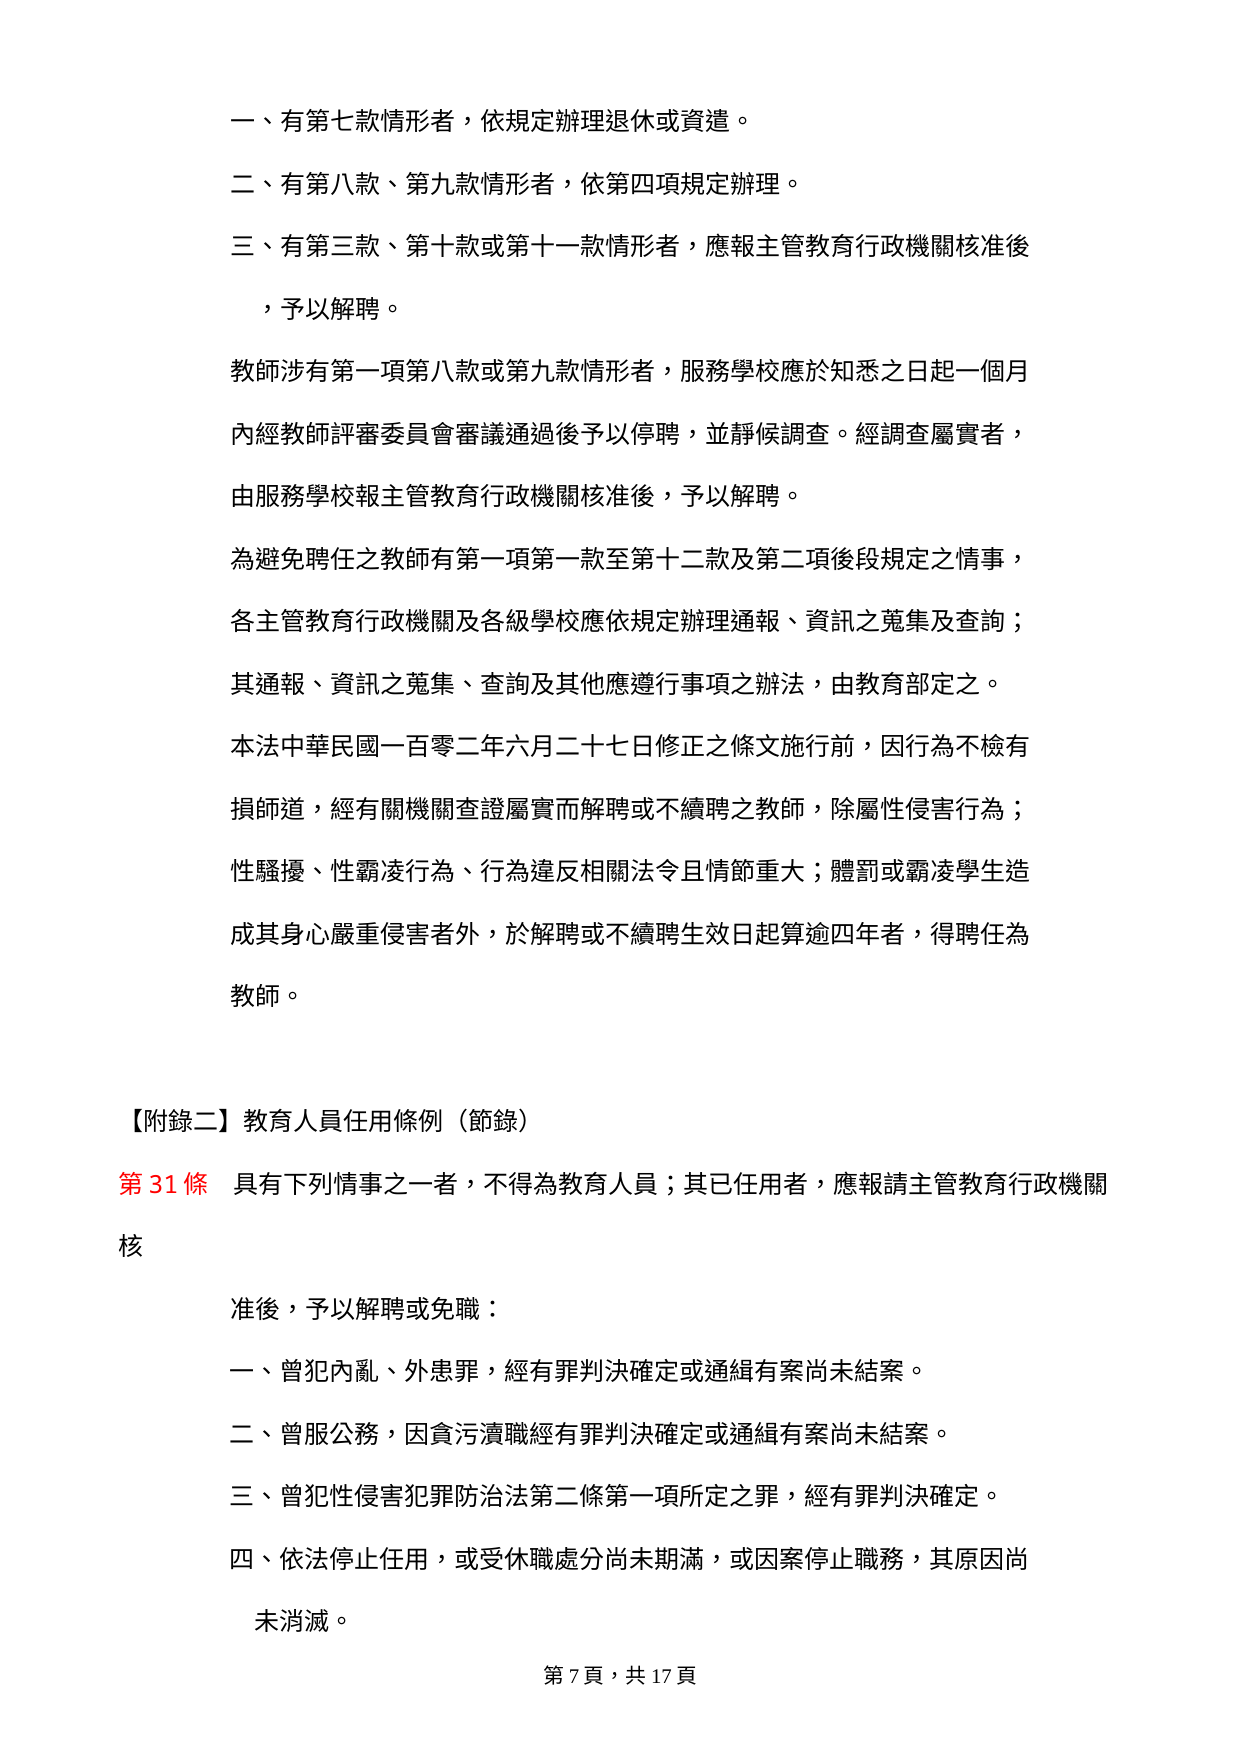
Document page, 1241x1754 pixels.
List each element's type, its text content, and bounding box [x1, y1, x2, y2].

text 未消滅。 [118, 1578, 1122, 1641]
text 四、依法停止任用，或受休職處分尚未期滿，或因案停止職務，其原因尚 [118, 1516, 1122, 1578]
text 教師涉有第一項第八款或第九款情形者，服務學校應於知悉之日起一個月 [118, 328, 1122, 391]
text 本法中華民國一百零二年六月二十七日修正之條文施行前，因行為不檢有 [118, 703, 1122, 766]
text 三、曾犯性侵害犯罪防治法第二條第一項所定之罪，經有罪判決確定。 [118, 1453, 1122, 1516]
text 准後，予以解聘或免職： [118, 1266, 1122, 1328]
text 由服務學校報主管教育行政機關核准後，予以解聘。 [118, 453, 1122, 516]
text ，予以解聘。 [118, 266, 1122, 328]
text 一、曾犯內亂、外患罪，經有罪判決確定或通緝有案尚未結案。 [118, 1328, 1122, 1391]
text 成其身心嚴重侵害者外，於解聘或不續聘生效日起算逾四年者，得聘任為 [118, 891, 1122, 953]
text 【附錄二】教育人員任用條例（節錄） [118, 1078, 1122, 1141]
text 內經教師評審委員會審議通過後予以停聘，並靜候調查。經調查屬實者， [118, 391, 1122, 453]
text 二、有第八款、第九款情形者，依第四項規定辦理。 [118, 141, 1122, 203]
text 教師。 [118, 953, 1122, 1016]
text 三、有第三款、第十款或第十一款情形者，應報主管教育行政機關核准後 [118, 203, 1122, 266]
text 各主管教育行政機關及各級學校應依規定辦理通報、資訊之蒐集及查詢； [118, 578, 1122, 641]
text 一、有第七款情形者，依規定辦理退休或資遣。 [118, 78, 1122, 141]
text 二、曾服公務，因貪污瀆職經有罪判決確定或通緝有案尚未結案。 [118, 1391, 1122, 1453]
text 為避免聘任之教師有第一項第一款至第十二款及第二項後段規定之情事， [118, 516, 1122, 578]
text 損師道，經有關機關查證屬實而解聘或不續聘之教師，除屬性侵害行為； [118, 766, 1122, 828]
text 其通報、資訊之蒐集、查詢及其他應遵行事項之辦法，由教育部定之。 [118, 641, 1122, 703]
text 第31條 具有下列情事之一者，不得為教育人員；其已任用者，應報請主管教育行政機關核 [118, 1141, 1122, 1266]
text 性騷擾、性霸凌行為、行為違反相關法令且情節重大；體罰或霸凌學生造 [118, 828, 1122, 891]
